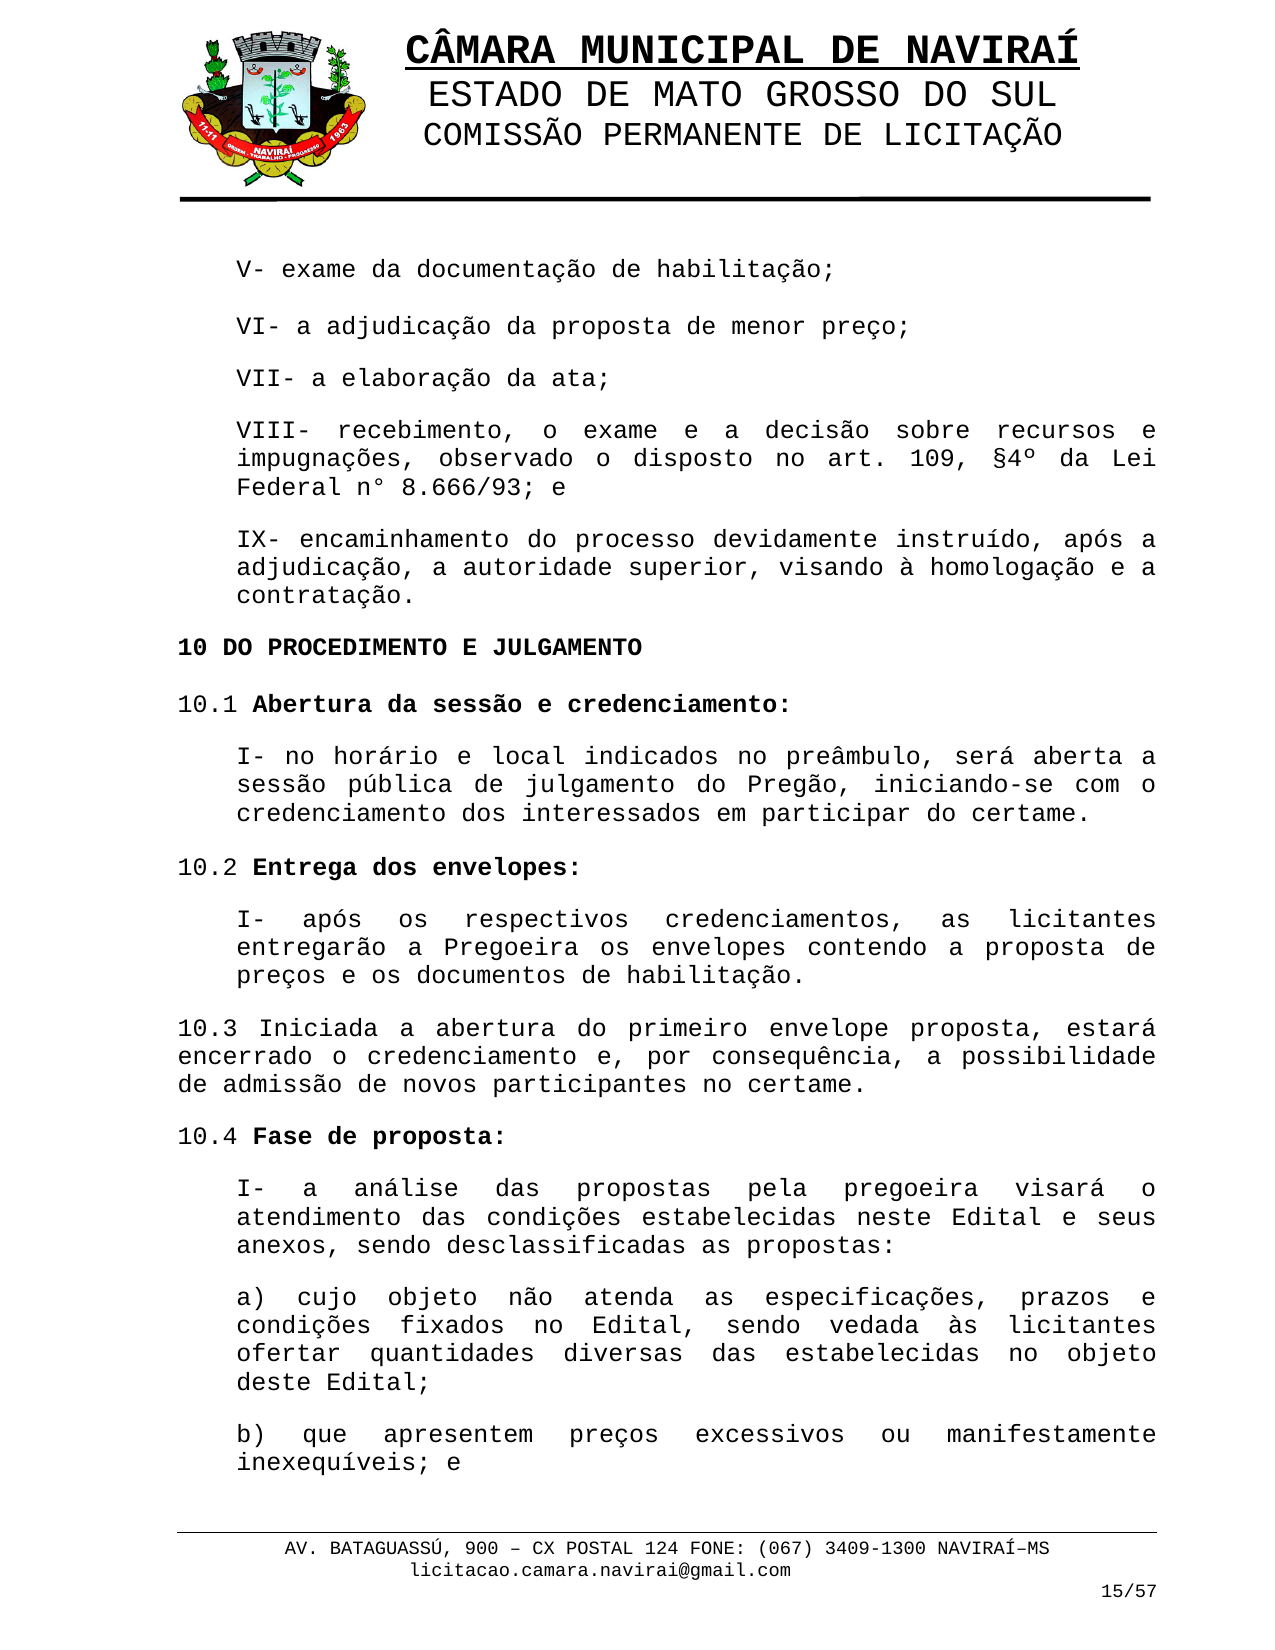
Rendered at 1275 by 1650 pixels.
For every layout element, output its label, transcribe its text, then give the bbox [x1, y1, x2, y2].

text I- após os respectivos credenciamentos, as licitantes entregarão a Pregoeira os envelopes contendo a proposta de preços e os documentos de habilitação. [236, 906, 1157, 991]
text I- no horário e local indicados no preâmbulo, será aberta a sessão pública de julgamento do Pregão, iniciando-se com o credenciamento dos interessados em participar do certame. [236, 743, 1157, 828]
text 10 DO PROCEDIMENTO E JULGAMENTO [177, 635, 1157, 663]
text I- a análise das propostas pela pregoeira visará o atendimento das condições estabelecidas neste Edital e seus anexos, sendo desclassificadas as propostas: [236, 1176, 1157, 1261]
text 10.4 Fase de proposta: [177, 1124, 1157, 1152]
text IX- encaminhamento do processo devidamente instruído, após a adjudicação, a autoridade superior, visando à homologação e a contratação. [236, 526, 1157, 611]
text 10.1 Abertura da sessão e credenciamento: [177, 692, 1157, 720]
text V- exame da documentação de habilitação; [236, 257, 1157, 285]
text b) que apresentem preços excessivos ou manifestamente inexequíveis; e [236, 1421, 1157, 1478]
text VII- a elaboração da ata; [236, 366, 1157, 394]
text a) cujo objeto não atenda as especificações, prazos e condições fixados no Edital, sendo vedada às licitantes ofertar quantidades diversas das estabelecidas no objeto deste Edital; [236, 1284, 1157, 1398]
text 10.3 Iniciada a abertura do primeiro envelope proposta, estará encerrado o credenciamento e, por consequência, a possibilidade de admissão de novos participantes no certame. [177, 1015, 1157, 1100]
text VIII- recebimento, o exame e a decisão sobre recursos e impugnações, observado o disposto no art. 109, §4º da Lei Federal n° 8.666/93; e [236, 418, 1157, 503]
text VI- a adjudicação da proposta de menor preço; [236, 314, 1157, 342]
text 10.2 Entrega dos envelopes: [177, 854, 1157, 883]
